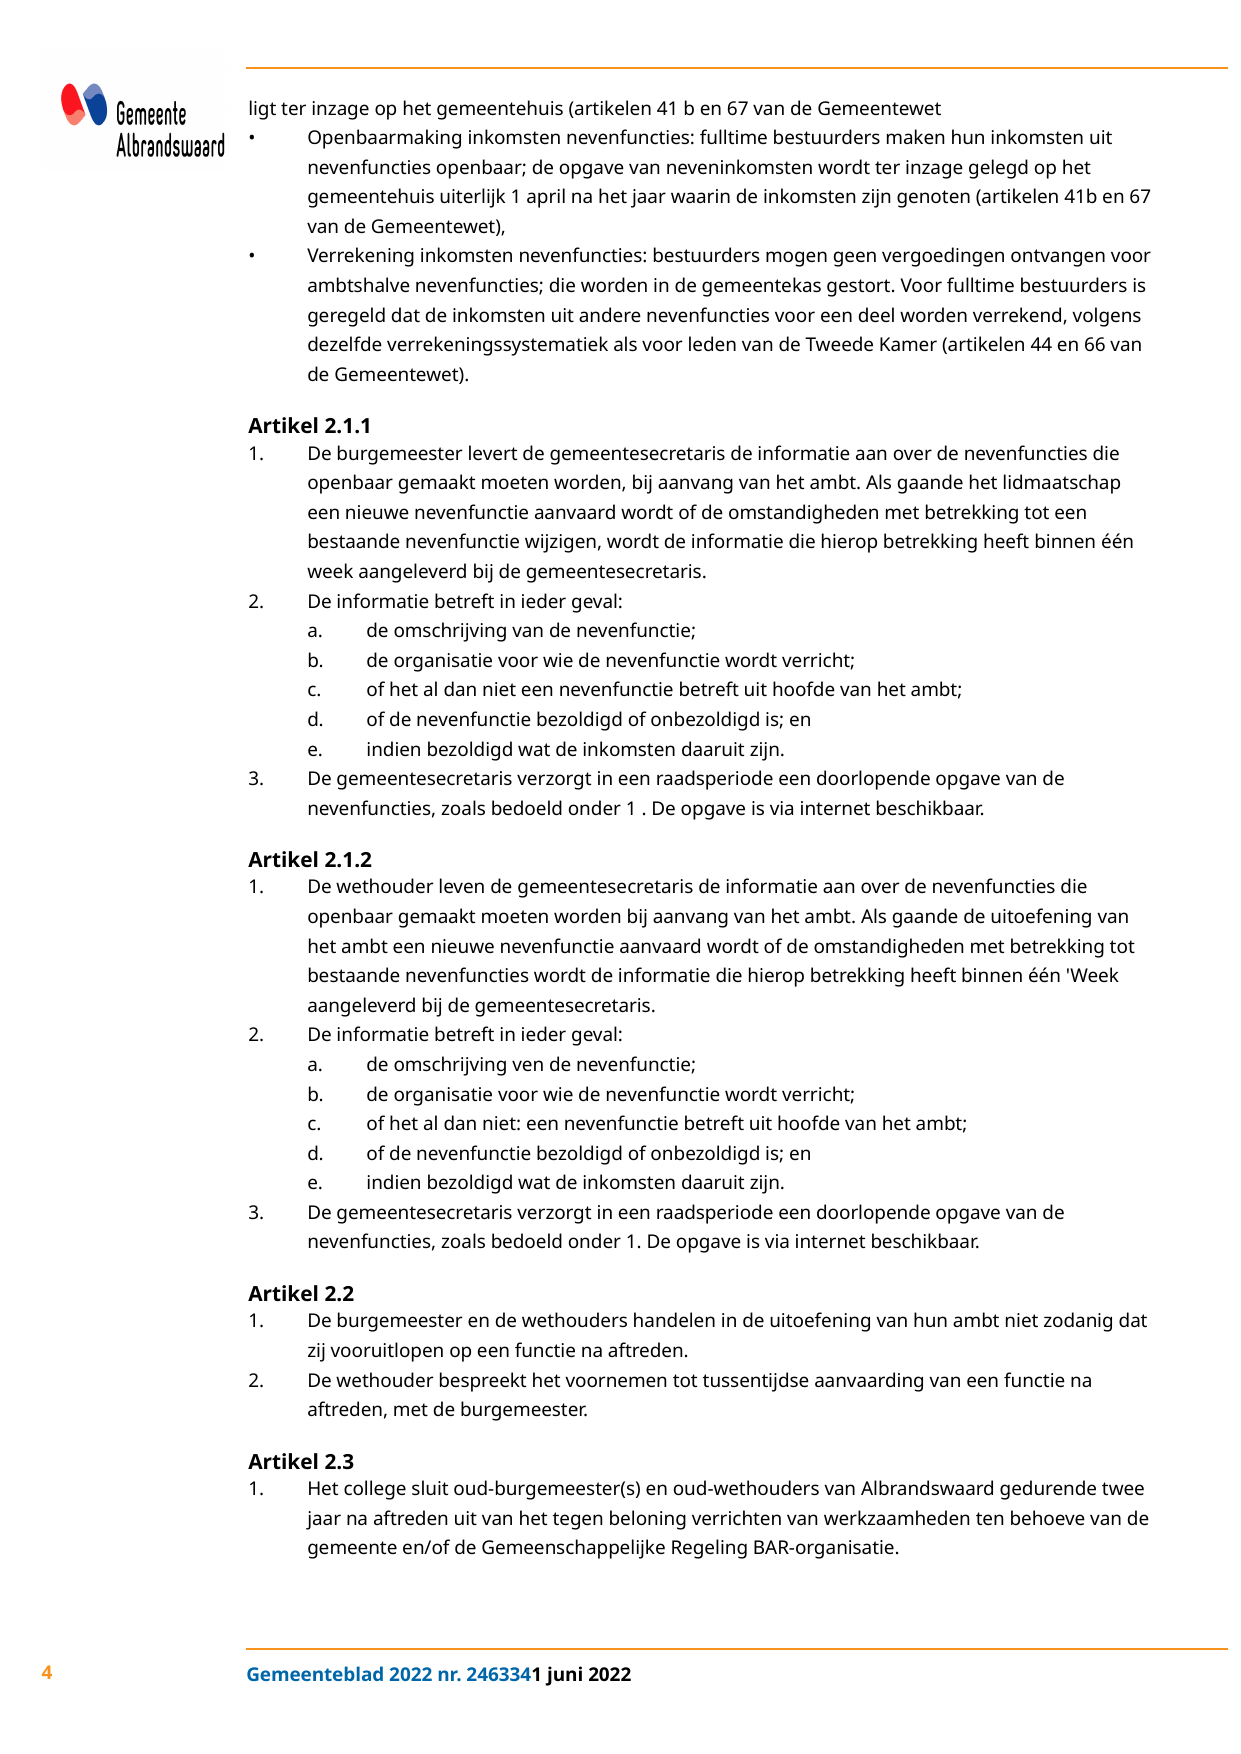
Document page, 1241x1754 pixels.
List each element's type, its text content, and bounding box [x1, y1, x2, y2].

list De gemeentesecretaris verzorgt in een raadsperiode een doorlopende opgave van de nevenfuncties, zoals bedoeld onder 1 . De opgave is via internet beschikbaar. [248, 765, 1152, 821]
text ligt ter inzage op het gemeentehuis (artikelen 41 b en 67 van de Gemeentewet [248, 95, 1152, 121]
list De burgemeester levert de gemeentesecretaris de informatie aan over de nevenfuncties die openbaar gemaakt moeten worden, bij aanvang van het ambt. Als gaande het lidmaatschap een nieuwe nevenfunctie aanvaard wordt of de omstandigheden met betrekking tot een bestaande nevenfunctie wijzigen, wordt de informatie die hierop betrekking heeft binnen één week aangeleverd bij de gemeentesecretaris. [248, 440, 1152, 584]
text Artikel 2.1.2 [248, 845, 1152, 874]
list de omschrijving ven de nevenfunctie; [307, 1051, 1152, 1077]
list Verrekening inkomsten nevenfuncties: bestuurders mogen geen vergoedingen ontvangen voor ambtshalve nevenfuncties; die worden in de gemeentekas gestort. Voor fulltime bestuurders is geregeld dat de inkomsten uit andere nevenfuncties voor een deel worden verrekend, volgens dezelfde verrekeningssystematiek als voor leden van de Tweede Kamer (artikelen 44 en 66 van de Gemeentewet). [248, 243, 1152, 387]
text Artikel 2.1.1 [248, 411, 1152, 440]
list De burgemeester en de wethouders handelen in de uitoefening van hun ambt niet zodanig dat zij vooruitlopen op een functie na aftreden. [248, 1308, 1152, 1363]
picture [41, 47, 231, 172]
list De wethouder leven de gemeentesecretaris de informatie aan over de nevenfuncties die openbaar gemaakt moeten worden bij aanvang van het ambt. Als gaande de uitoefening van het ambt een nieuwe nevenfunctie aanvaard wordt of de omstandigheden met betrekking tot bestaande nevenfuncties wordt de informatie die hierop betrekking heeft binnen één 'Week aangeleverd bij de gemeentesecretaris. [248, 874, 1152, 1018]
list indien bezoldigd wat de inkomsten daaruit zijn. [307, 736, 1152, 761]
list de organisatie voor wie de nevenfunctie wordt verricht; [307, 647, 1152, 673]
list of het al dan niet: een nevenfunctie betreft uit hoofde van het ambt; [307, 1110, 1152, 1136]
text Artikel 2.2 [248, 1279, 1152, 1308]
list De wethouder bespreekt het voornemen tot tussentijdse aanvaarding van een functie na aftreden, met de burgemeester. [248, 1367, 1152, 1422]
list of het al dan niet een nevenfunctie betreft uit hoofde van het ambt; [307, 677, 1152, 702]
list de omschrijving van de nevenfunctie; [307, 617, 1152, 643]
list De informatie betreft in ieder geval: [248, 1022, 1152, 1047]
list Openbaarmaking inkomsten nevenfuncties: fulltime bestuurders maken hun inkomsten uit nevenfuncties openbaar; de opgave van neveninkomsten wordt ter inzage gelegd op het gemeentehuis uiterlijk 1 april na het jaar waarin de inkomsten zijn genoten (artikelen 41b en 67 van de Gemeentewet), [248, 124, 1152, 239]
list of de nevenfunctie bezoldigd of onbezoldigd is; en [307, 1140, 1152, 1166]
list of de nevenfunctie bezoldigd of onbezoldigd is; en [307, 706, 1152, 732]
list De informatie betreft in ieder geval: [248, 588, 1152, 613]
list de organisatie voor wie de nevenfunctie wordt verricht; [307, 1081, 1152, 1107]
text Artikel 2.3 [248, 1447, 1152, 1475]
list Het college sluit oud-burgemeester(s) en oud-wethouders van Albrandswaard gedurende twee jaar na aftreden uit van het tegen beloning verrichten van werkzaamheden ten behoeve van de gemeente en/of de Gemeenschappelijke Regeling BAR-organisatie. [248, 1475, 1152, 1560]
list indien bezoldigd wat de inkomsten daaruit zijn. [307, 1169, 1152, 1195]
list De gemeentesecretaris verzorgt in een raadsperiode een doorlopende opgave van de nevenfuncties, zoals bedoeld onder 1. De opgave is via internet beschikbaar. [248, 1199, 1152, 1254]
